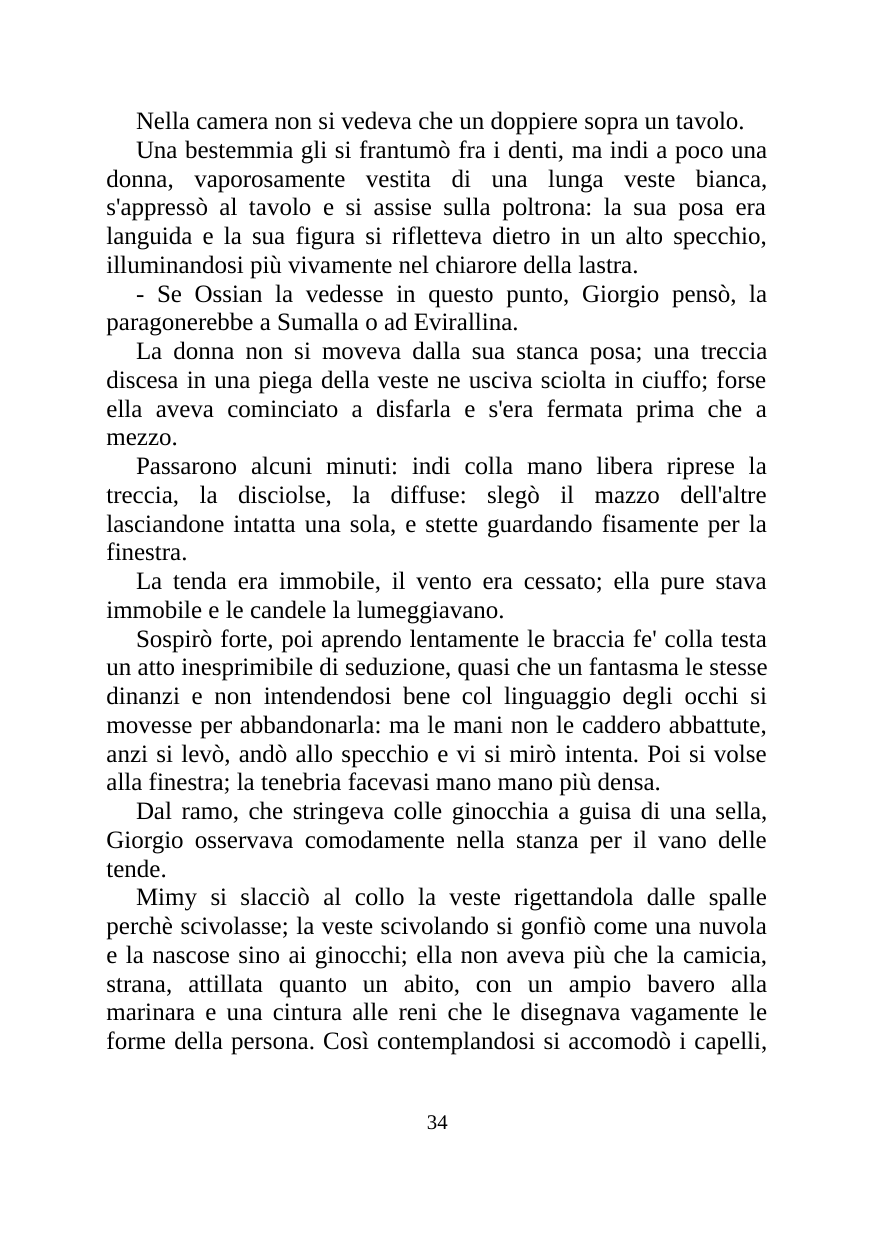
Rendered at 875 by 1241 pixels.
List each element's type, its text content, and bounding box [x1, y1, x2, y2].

text Passarono alcuni minuti: indi colla mano libera riprese la treccia, la disciolse, la diffuse: slegò il mazzo dell'altre lasciandone intatta una sola, e stette guardando fisamente per la finestra. [106, 451, 768, 566]
text Dal ramo, che stringeva colle ginocchia a guisa di una sella, Giorgio osservava comodamente nella stanza per il vano delle tende. [106, 796, 768, 882]
text La donna non si moveva dalla sua stanca posa; una treccia discesa in una piega della veste ne usciva sciolta in ciuffo; forse ella aveva cominciato a disfarla e s'era fermata prima che a mezzo. [106, 336, 768, 451]
text La tenda era immobile, il vento era cessato; ella pure stava immobile e le candele la lumeggiavano. [106, 566, 768, 624]
text Nella camera non si vedeva che un doppiere sopra un tavolo. [106, 106, 768, 135]
text - Se Ossian la vedesse in questo punto, Giorgio pensò, la paragonerebbe a Sumalla o ad Evirallina. [106, 279, 768, 336]
text Sospirò forte, poi aprendo lentamente le braccia fe' colla testa un atto inesprimibile di seduzione, quasi che un fantasma le stesse dinanzi e non intendendosi bene col linguaggio degli occhi si movesse per abbandonarla: ma le mani non le caddero abbattute, anzi si levò, andò allo specchio e vi si mirò intenta. Poi si volse alla finestra; la tenebria facevasi mano mano più densa. [106, 624, 768, 796]
text Una bestemmia gli si frantumò fra i denti, ma indi a poco una donna, vaporosamente vestita di una lunga veste bianca, s'appressò al tavolo e si assise sulla poltrona: la sua posa era languida e la sua figura si rifletteva dietro in un alto specchio, illuminandosi più vivamente nel chiarore della lastra. [106, 135, 768, 279]
text Mimy si slacciò al collo la veste rigettandola dalle spalle perchè scivolasse; la veste scivolando si gonfiò come una nuvola e la nascose sino ai ginocchi; ella non aveva più che la camicia, strana, attillata quanto un abito, con un ampio bavero alla marinara e una cintura alle reni che le disegnava vagamente le forme della persona. Così contemplandosi si accomodò i capelli, [106, 882, 768, 1055]
